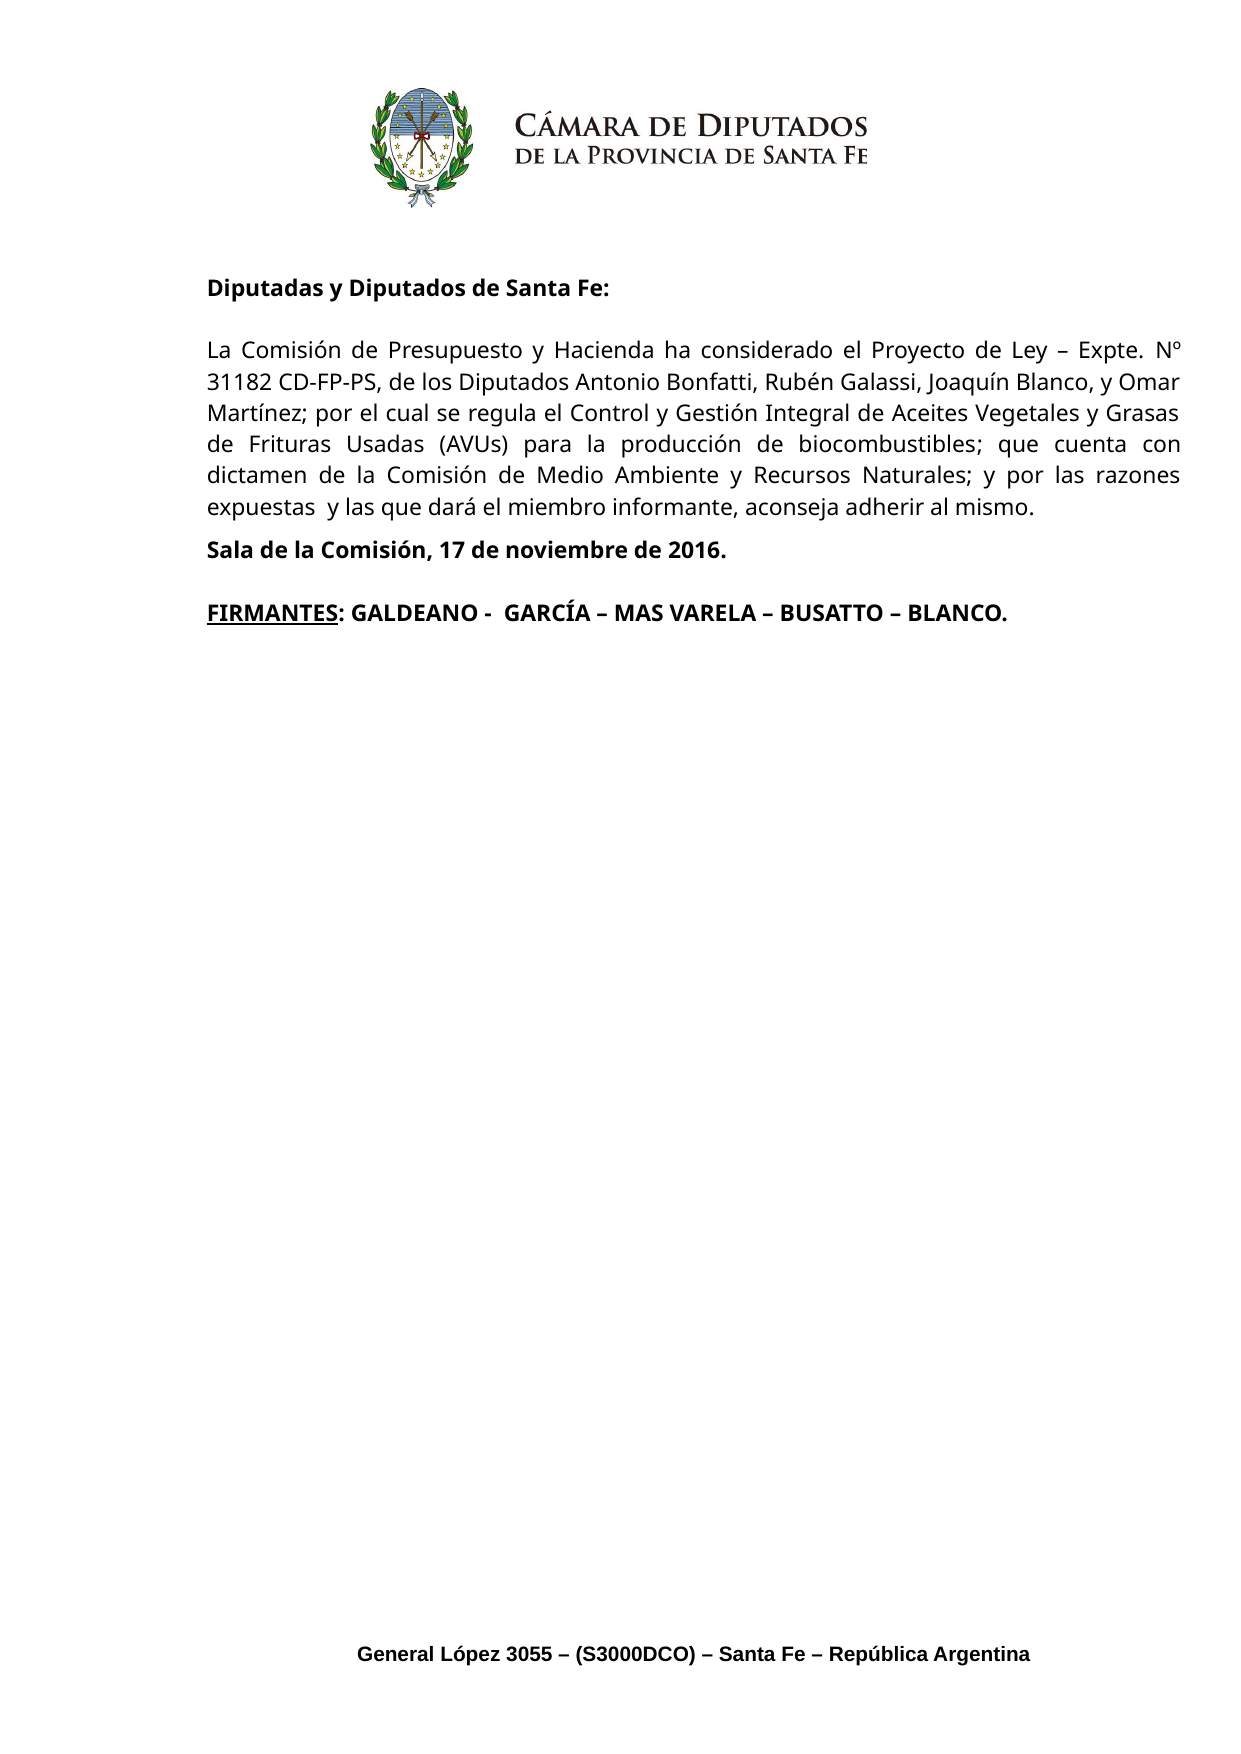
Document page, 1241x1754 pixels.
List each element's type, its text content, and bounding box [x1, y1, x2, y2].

text La Comisión de Presupuesto y Hacienda ha considerado el Proyecto de Ley – Expte. Nº 31182 CD-FP-PS, de los Diputados Antonio Bonfatti, Rubén Galassi, Joaquín Blanco, y Omar Martínez; por el cual se regula el Control y Gestión Integral de Aceites Vegetales y Grasas de Frituras Usadas (AVUs) para la producción de biocombustibles; que cuenta con dictamen de la Comisión de Medio Ambiente y Recursos Naturales; y por las razones expuestas y las que dará el miembro informante, aconseja adherir al mismo. [207, 334, 1181, 522]
text Diputadas y Diputados de Santa Fe: [207, 272, 1181, 303]
text Sala de la Comisión, 17 de noviembre de 2016. [207, 534, 1181, 565]
picture [370, 88, 868, 212]
text FIRMANTES: GALDEANO - GARCÍA – MAS VARELA – BUSATTO – BLANCO. [207, 597, 1181, 628]
